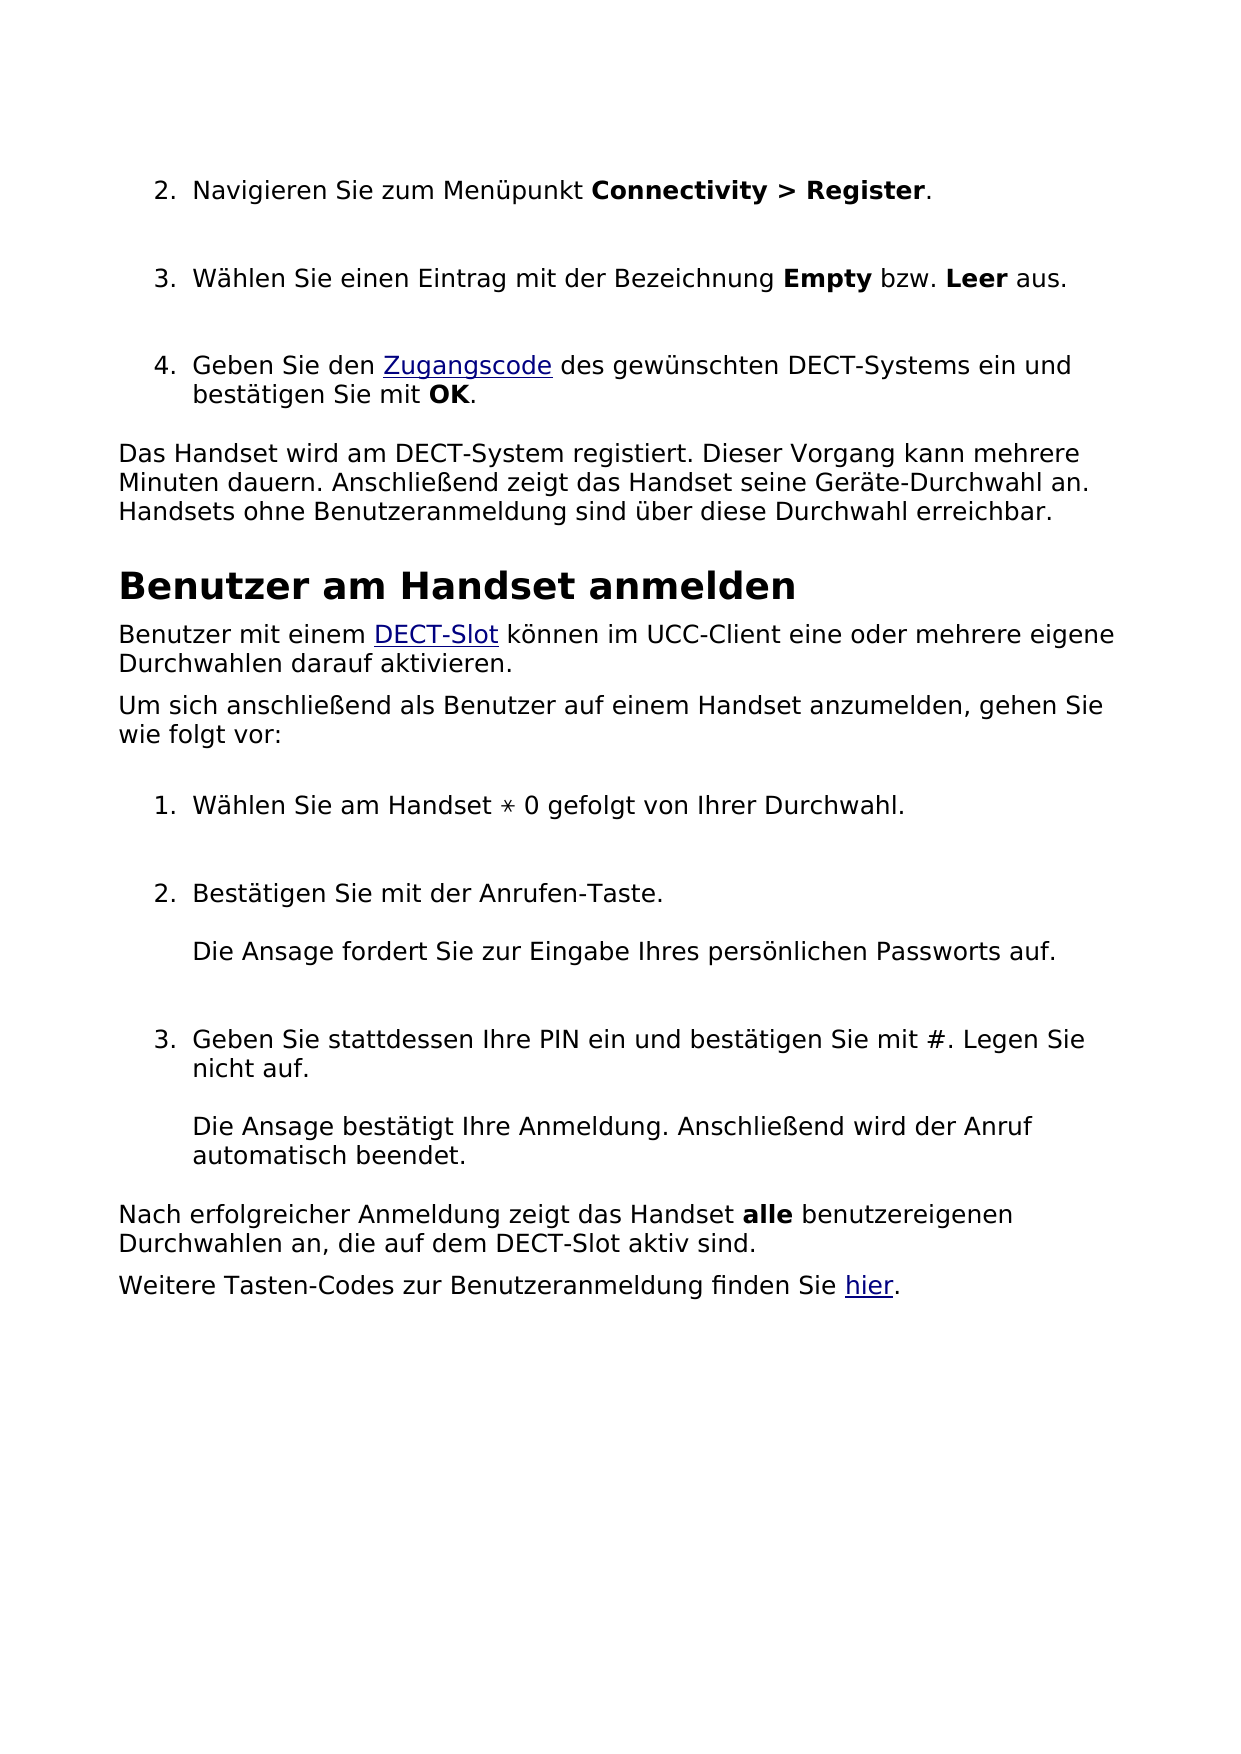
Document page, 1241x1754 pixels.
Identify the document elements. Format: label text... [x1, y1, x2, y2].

text Benutzer mit einem DECT-Slot können im UCC-Client eine oder mehrere eigene Durchwahlen darauf aktivieren. [118, 620, 1122, 679]
text Um sich anschließend als Benutzer auf einem Handset anzumelden, gehen Sie wie folgt vor: [118, 691, 1122, 749]
list Wählen Sie am Handset ⚹ 0 gefolgt von Ihrer Durchwahl. [177, 792, 1122, 879]
list Geben Sie stattdessen Ihre PIN ein und bestätigen Sie mit #. Legen Sie nicht auf. Die Ansage bestätigt Ihre Anmeldung. Anschließend wird der Anruf automatisch beendet. [177, 1025, 1122, 1171]
list [177, 118, 1122, 176]
text Nach erfolgreicher Anmeldung zeigt das Handset alle benutzereigenen Durchwahlen an, die auf dem DECT-Slot aktiv sind. [118, 1200, 1122, 1258]
list Geben Sie den Zugangscode des gewünschten DECT-Systems ein und bestätigen Sie mit OK. [177, 351, 1122, 410]
subtitle Benutzer am Handset anmelden [118, 564, 1122, 608]
list Bestätigen Sie mit der Anrufen-Taste. Die Ansage fordert Sie zur Eingabe Ihres persönlichen Passworts auf. [177, 879, 1122, 1025]
text Weitere Tasten-Codes zur Benutzeranmeldung finden Sie hier. [118, 1271, 1122, 1300]
text Das Handset wird am DECT-System registiert. Dieser Vorgang kann mehrere Minuten dauern. Anschließend zeigt das Handset seine Geräte-Durchwahl an. Handsets ohne Benutzeranmeldung sind über diese Durchwahl erreichbar. [118, 439, 1122, 527]
list Wählen Sie einen Eintrag mit der Bezeichnung Empty bzw. Leer aus. [177, 264, 1122, 351]
list Navigieren Sie zum Menüpunkt Connectivity > Register. [177, 176, 1122, 264]
